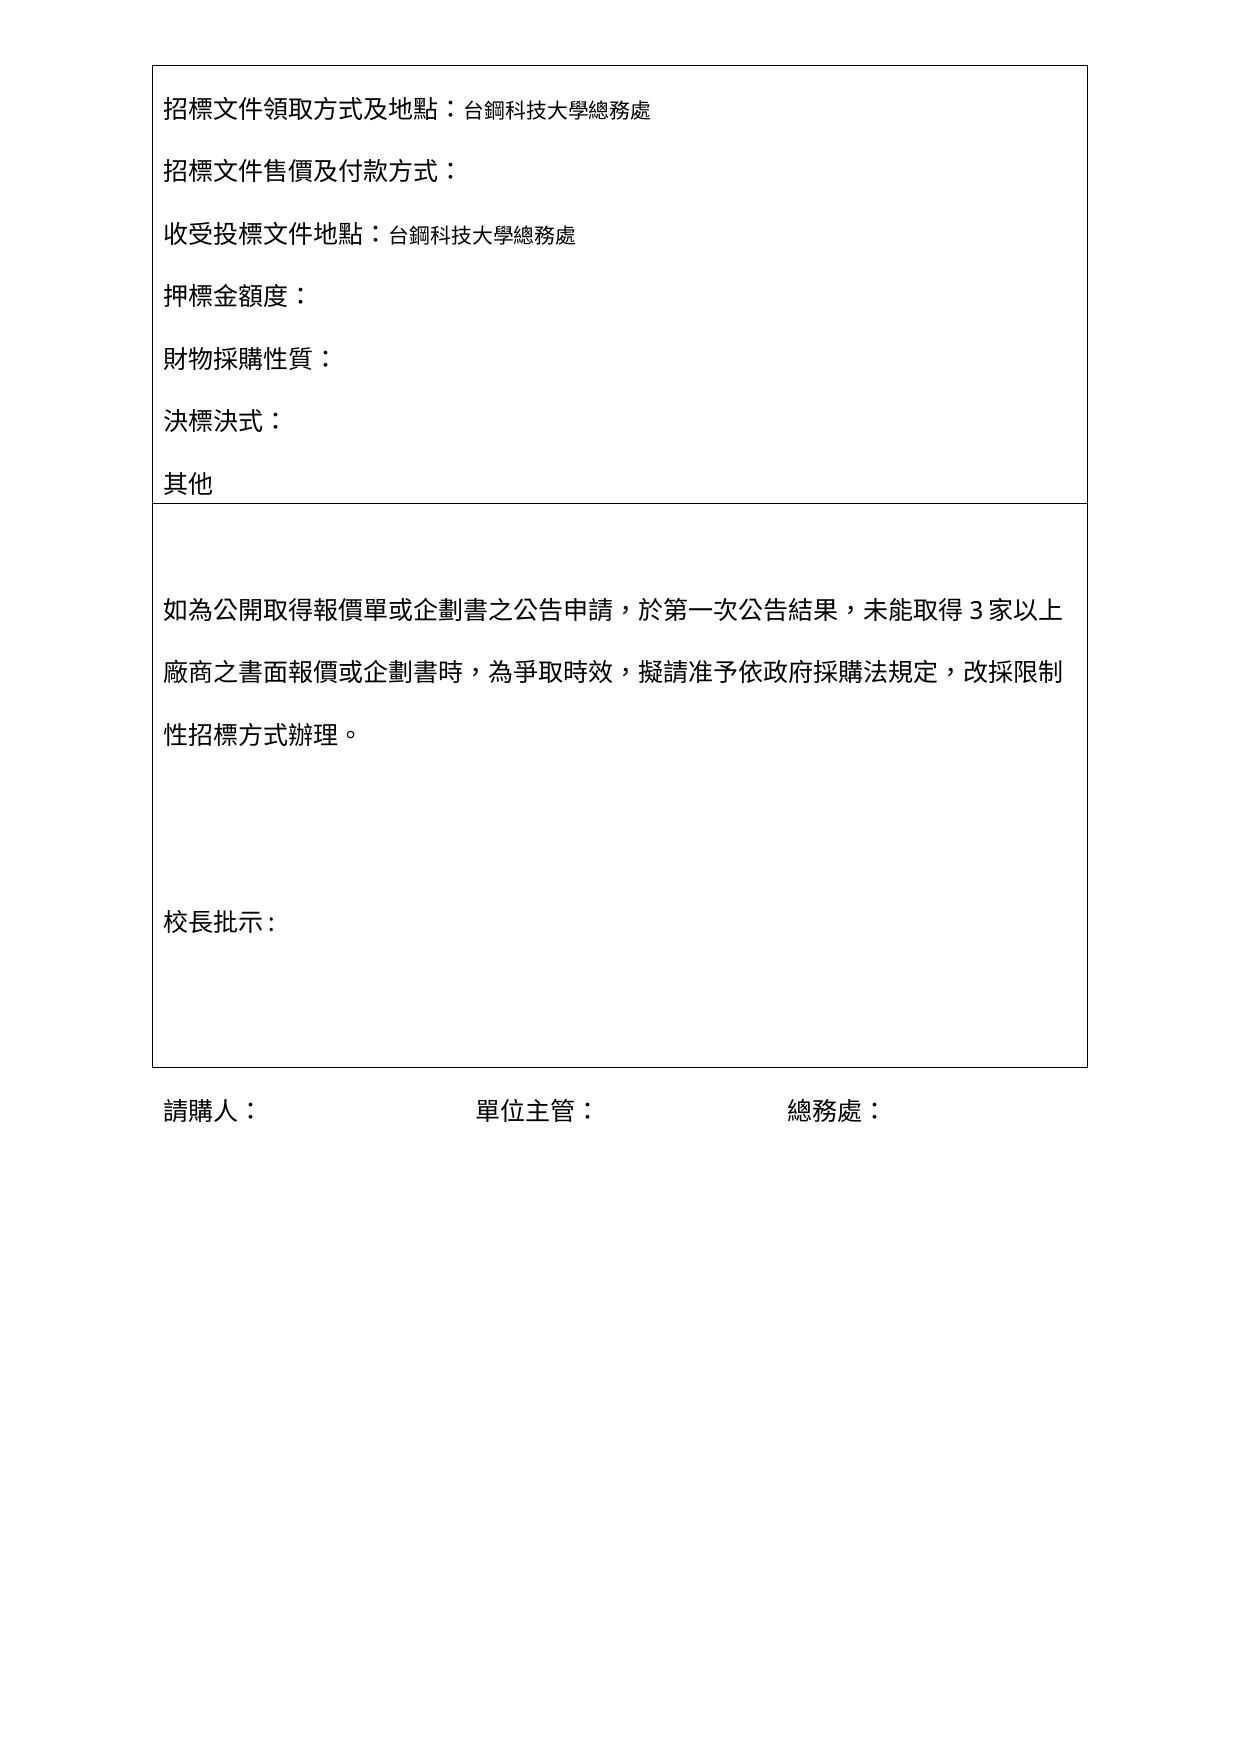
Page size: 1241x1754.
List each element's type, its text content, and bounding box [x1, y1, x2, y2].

table_cell 請購人： [153, 1068, 464, 1142]
table_cell 招標文件領取方式及地點：台鋼科技大學總務處 招標文件售價及付款方式： 收受投標文件地點：台鋼科技大學總務處 押標金額度： 財物採購性質： 決標決式： 其他 [153, 66, 1087, 503]
table_cell 如為公開取得報價單或企劃書之公告申請，於第一次公告結果，未能取得3家以上廠商之書面報價或企劃書時，為爭取時效，擬請准予依政府採購法規定，改採限制性招標方式辦理。 校長批示: [153, 504, 1087, 1067]
table_cell 單位主管： [464, 1068, 776, 1142]
table_cell 總務處： [776, 1068, 1088, 1142]
